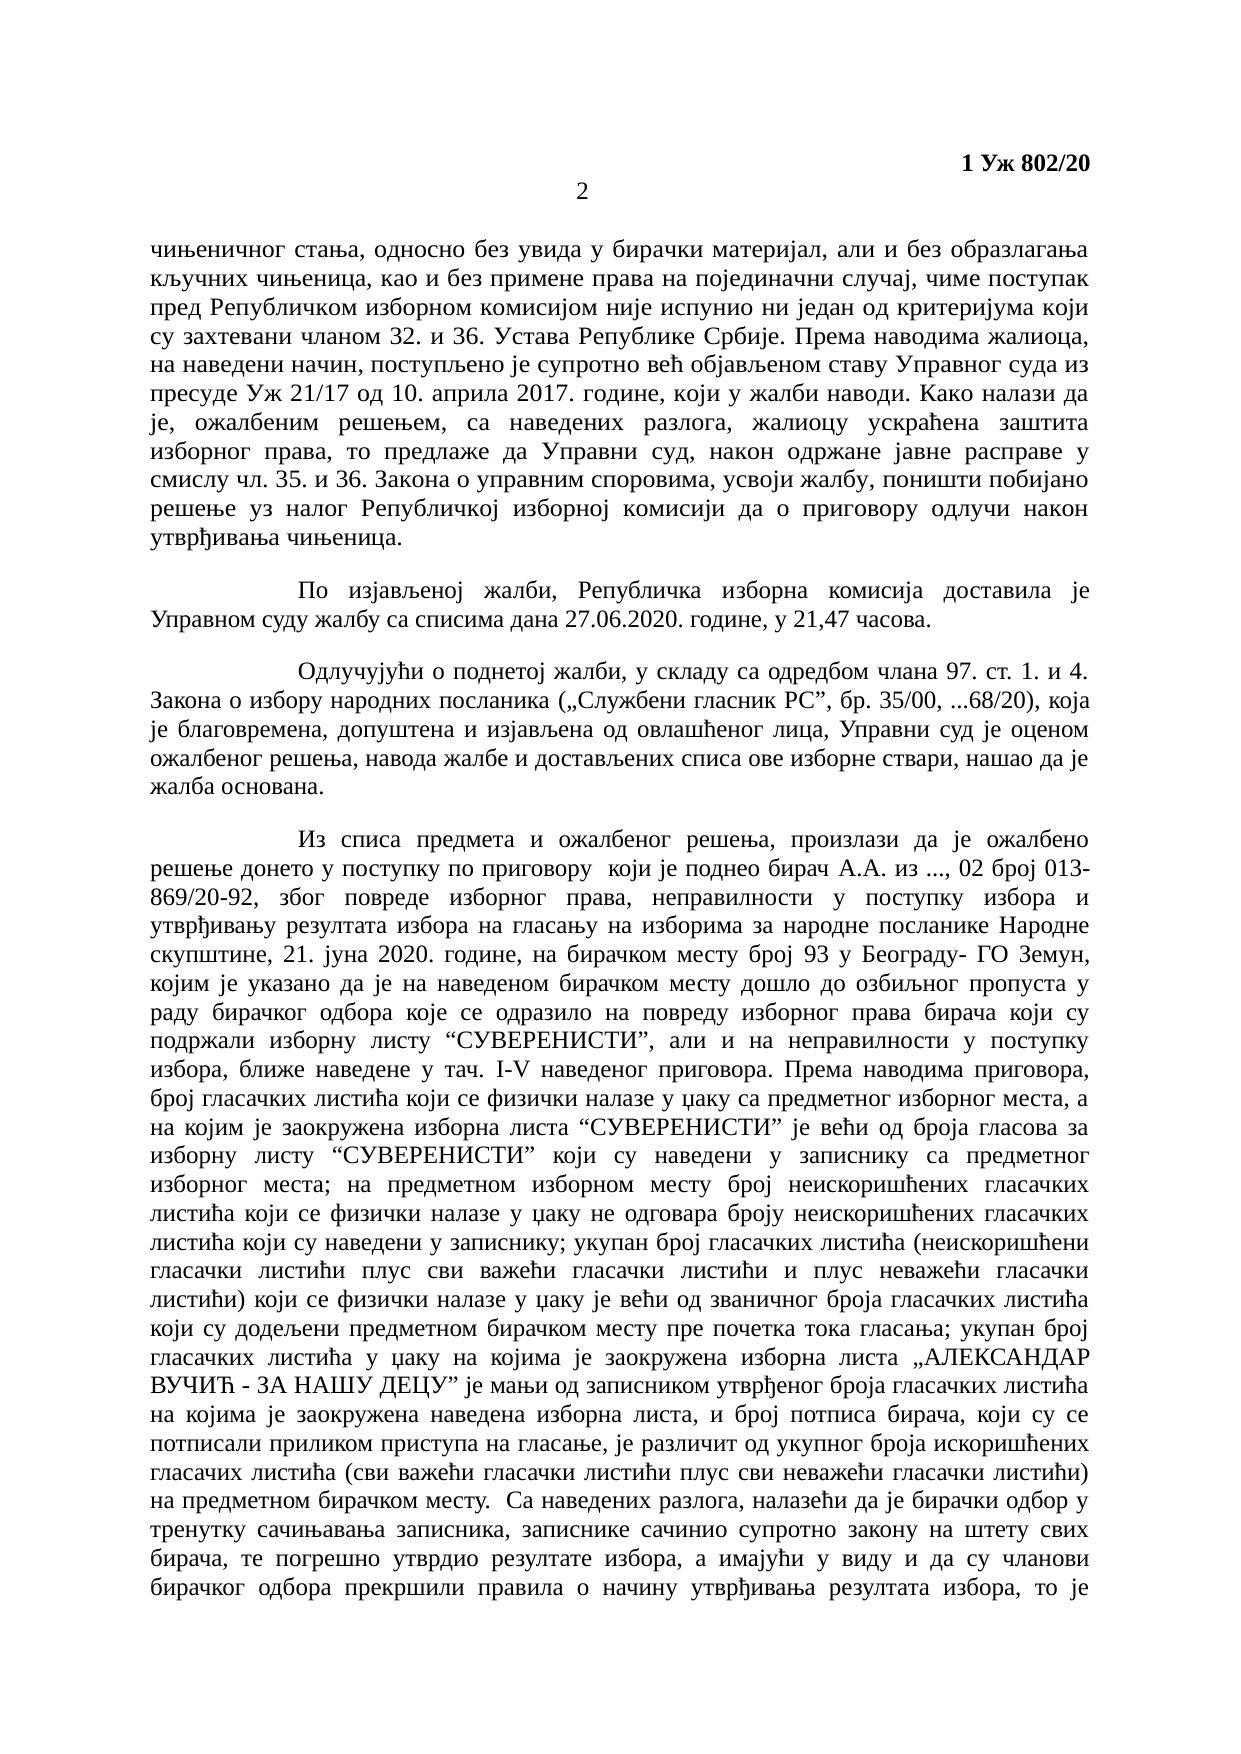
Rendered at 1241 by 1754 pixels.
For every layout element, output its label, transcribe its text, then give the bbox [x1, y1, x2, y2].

text Oдлучујући о поднетој жалби, у складу са одредбом члана 97. ст. 1. и 4. Закона о избору народних посланика („Службени гласник РС”, бр. 35/00, ...68/20), која је благовремена, допуштена и изјављена од овлашћеног лица, Управни суд је оценом ожалбеног решења, навода жалбе и достављених списа ове изборне ствари, нашао да је жалба основана. [150, 656, 1090, 800]
text По изјављеној жалби, Републичка изборна комисија доставила је Управном суду жалбу са списима дана 27.06.2020. године, у 21,47 часова. [150, 575, 1090, 632]
text Из списа предмета и ожалбеног решења, произлази да је ожалбено решење донето у поступку по приговору који је поднео бирач А.А. из ..., 02 број 013-869/20-92, због повреде изборног права, неправилности у поступку избора и утврђивању резултата избора на гласању на изборима за народне посланике Народне скупштине, 21. јуна 2020. године, на бирачком месту број 93 у Београду- ГО Земун, којим је указано да је на наведеном бирачком месту дошло до озбиљног пропуста у раду бирачког одбора које се одразило на повреду изборног права бирача који су подржали изборну листу “СУВЕРЕНИСТИ”, али и на неправилности у поступку избора, ближе наведене у тач. I-V наведеног приговора. Према наводима приговора, број гласачких листића који се физички налазе у џаку са предметног изборног места, а на којим је заокружена изборна листа “СУВЕРЕНИСТИ” је већи од броја гласова за изборну листу “СУВЕРЕНИСТИ” који су наведени у записнику са предметног изборног места; на предметном изборном месту број неискоришћених гласачких листића који се физички налазе у џаку не одговара броју неискоришћених гласачких листића који су наведени у записнику; укупан број гласачких листића (неискоришћени гласачки листићи плус сви важећи гласачки листићи и плус неважећи гласачки листићи) који се физички налазе у џаку је већи од званичног броја гласачких листића који су додељени предметном бирачком месту пре почетка тока гласања; укупан број гласачких листића у џаку на којима је заокружена изборна листа „АЛЕКСАНДАР ВУЧИЋ - ЗА НАШУ ДЕЦУ” је мањи од записником утврђеног броја гласачких листића на којима је заокружена наведена изборна листа, и број потписа бирача, који су се потписали приликом приступа на гласање, је различит од укупног броја искоришћених гласачих листића (сви важећи гласачки листићи плус сви неважећи гласачки листићи) на предметном бирачком месту. Са наведених разлога, налазећи да је бирачки одбор у тренутку сачињавања записника, записнике сачинио супротно закону на штету свих бирача, те погрешно утврдио резултате избора, а имајући у виду и да су чланови бирачког одбора прекршили правила о начину утврђивања резултата избора, то је [150, 824, 1090, 1601]
text чињеничног стања, односно без увида у бирачки материјал, али и без образлагања кључних чињеница, као и без примене права на појединачни случај, чиме поступак пред Републичком изборном комисијом није испунио ни један од критеријума који су захтевани чланом 32. и 36. Устава Републике Србије. Према наводима жалиоца, на наведени начин, поступљено је супротно већ објављеном ставу Управног суда из пресуде Уж 21/17 од 10. априла 2017. године, који у жалби наводи. Како налази да је, ожалбеним решењем, са наведених разлога, жалиоцу ускраћена заштита изборног права, то предлаже да Управни суд, након одржане јавне расправе у смислу чл. 35. и 36. Закона о управним споровима, усвоји жалбу, поништи побијано решење уз налог Републичкој изборној комисији да о приговору одлучи након утврђивања чињеница. [150, 234, 1090, 551]
